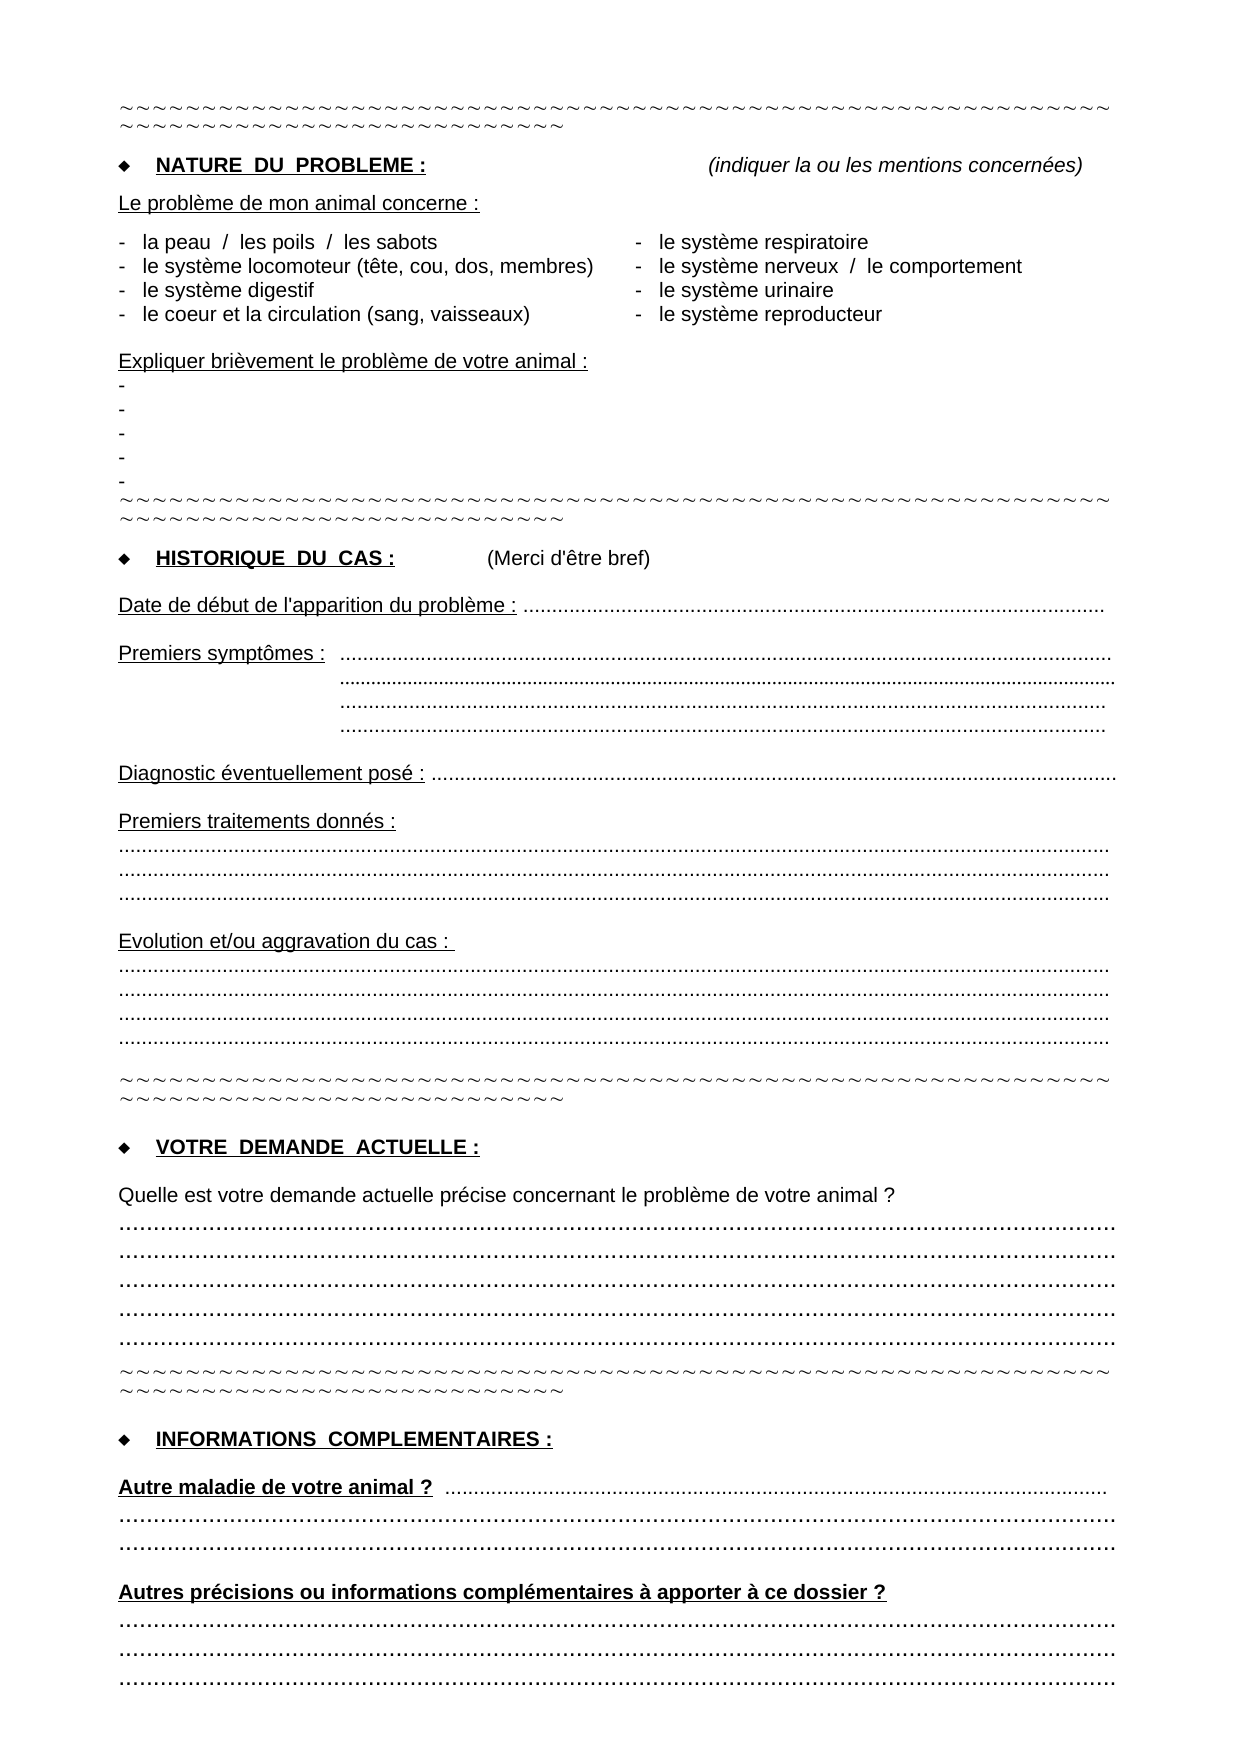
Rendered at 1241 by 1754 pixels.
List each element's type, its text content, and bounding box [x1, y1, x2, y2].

text - le système nerveux / le comportement [635, 253, 1122, 277]
text ................................................................................................................................................ [118, 1498, 1122, 1527]
text ................................................................................................................................................ [118, 1527, 1122, 1556]
text - le coeur et la circulation (sang, vaisseaux) [118, 301, 605, 325]
text  [118, 493, 1122, 531]
text Autres précisions ou informations complémentaires à apporter à ce dossier ? [118, 1580, 1122, 1604]
text - la peau / les poils / les sabots [118, 229, 605, 253]
text - le système urinaire [635, 277, 1122, 301]
text - [118, 373, 1122, 397]
text ............................................................................................................................................................................ [118, 833, 1122, 857]
text ................................................................................................................................................ [118, 1264, 1122, 1293]
list HISTORIQUE DU CAS : (Merci d'être bref) [118, 545, 1122, 569]
text ................................................................................................................................................ [118, 1235, 1122, 1264]
list NATURE DU PROBLEME : (indiquer la ou les mentions concernées) [118, 153, 1122, 177]
text ............................................................................................................................................................................ [118, 953, 1122, 977]
text  [118, 1073, 1122, 1111]
text ............................................................................................................................................................................ [118, 1001, 1122, 1025]
list INFORMATIONS COMPLEMENTAIRES : [118, 1427, 1122, 1451]
text Autre maladie de votre animal ? ................................................................................................................... [118, 1474, 1122, 1498]
text - le système reproducteur [635, 301, 1122, 325]
text ................................................................................................................................................ [118, 1661, 1122, 1690]
text Evolution et/ou aggravation du cas : [118, 929, 1122, 953]
text ............................................................................................................................................................................ [118, 857, 1122, 881]
list - le système respiratoire [635, 229, 1122, 253]
text Premiers symptômes : ...................................................................................................................................... [118, 641, 1122, 665]
text Quelle est votre demande actuelle précise concernant le problème de votre animal ? [118, 1183, 1122, 1207]
text - le système digestif [118, 277, 605, 301]
text ................................................................................................................................................ [118, 1293, 1122, 1322]
text ................................................................................................................................................ [118, 1633, 1122, 1661]
text  [118, 1365, 1122, 1403]
text Expliquer brièvement le problème de votre animal : [118, 349, 1122, 373]
text Premiers traitements donnés : [118, 809, 1122, 833]
text ................................................................................................................................................ [118, 1207, 1122, 1235]
text ..................................................................................................................................................... ..................................................................................................................................... ..................................................................................................................................... [118, 665, 1122, 737]
list VOTRE DEMANDE ACTUELLE : [118, 1134, 1122, 1159]
text - [118, 469, 1122, 493]
text ............................................................................................................................................................................ [118, 881, 1122, 905]
text  [118, 100, 1122, 138]
text - [118, 421, 1122, 445]
text ............................................................................................................................................................................ [118, 1025, 1122, 1049]
text - [118, 445, 1122, 469]
text - [118, 397, 1122, 421]
text - le système locomoteur (tête, cou, dos, membres) [118, 253, 605, 277]
text Date de début de l'apparition du problème : ..................................................................................................... [118, 593, 1122, 617]
text ............................................................................................................................................................................ [118, 977, 1122, 1001]
text Le problème de mon animal concerne : [118, 191, 1122, 215]
text ................................................................................................................................................ [118, 1604, 1122, 1633]
text Diagnostic éventuellement posé : ....................................................................................................................... [118, 761, 1122, 785]
text ................................................................................................................................................ [118, 1322, 1122, 1350]
